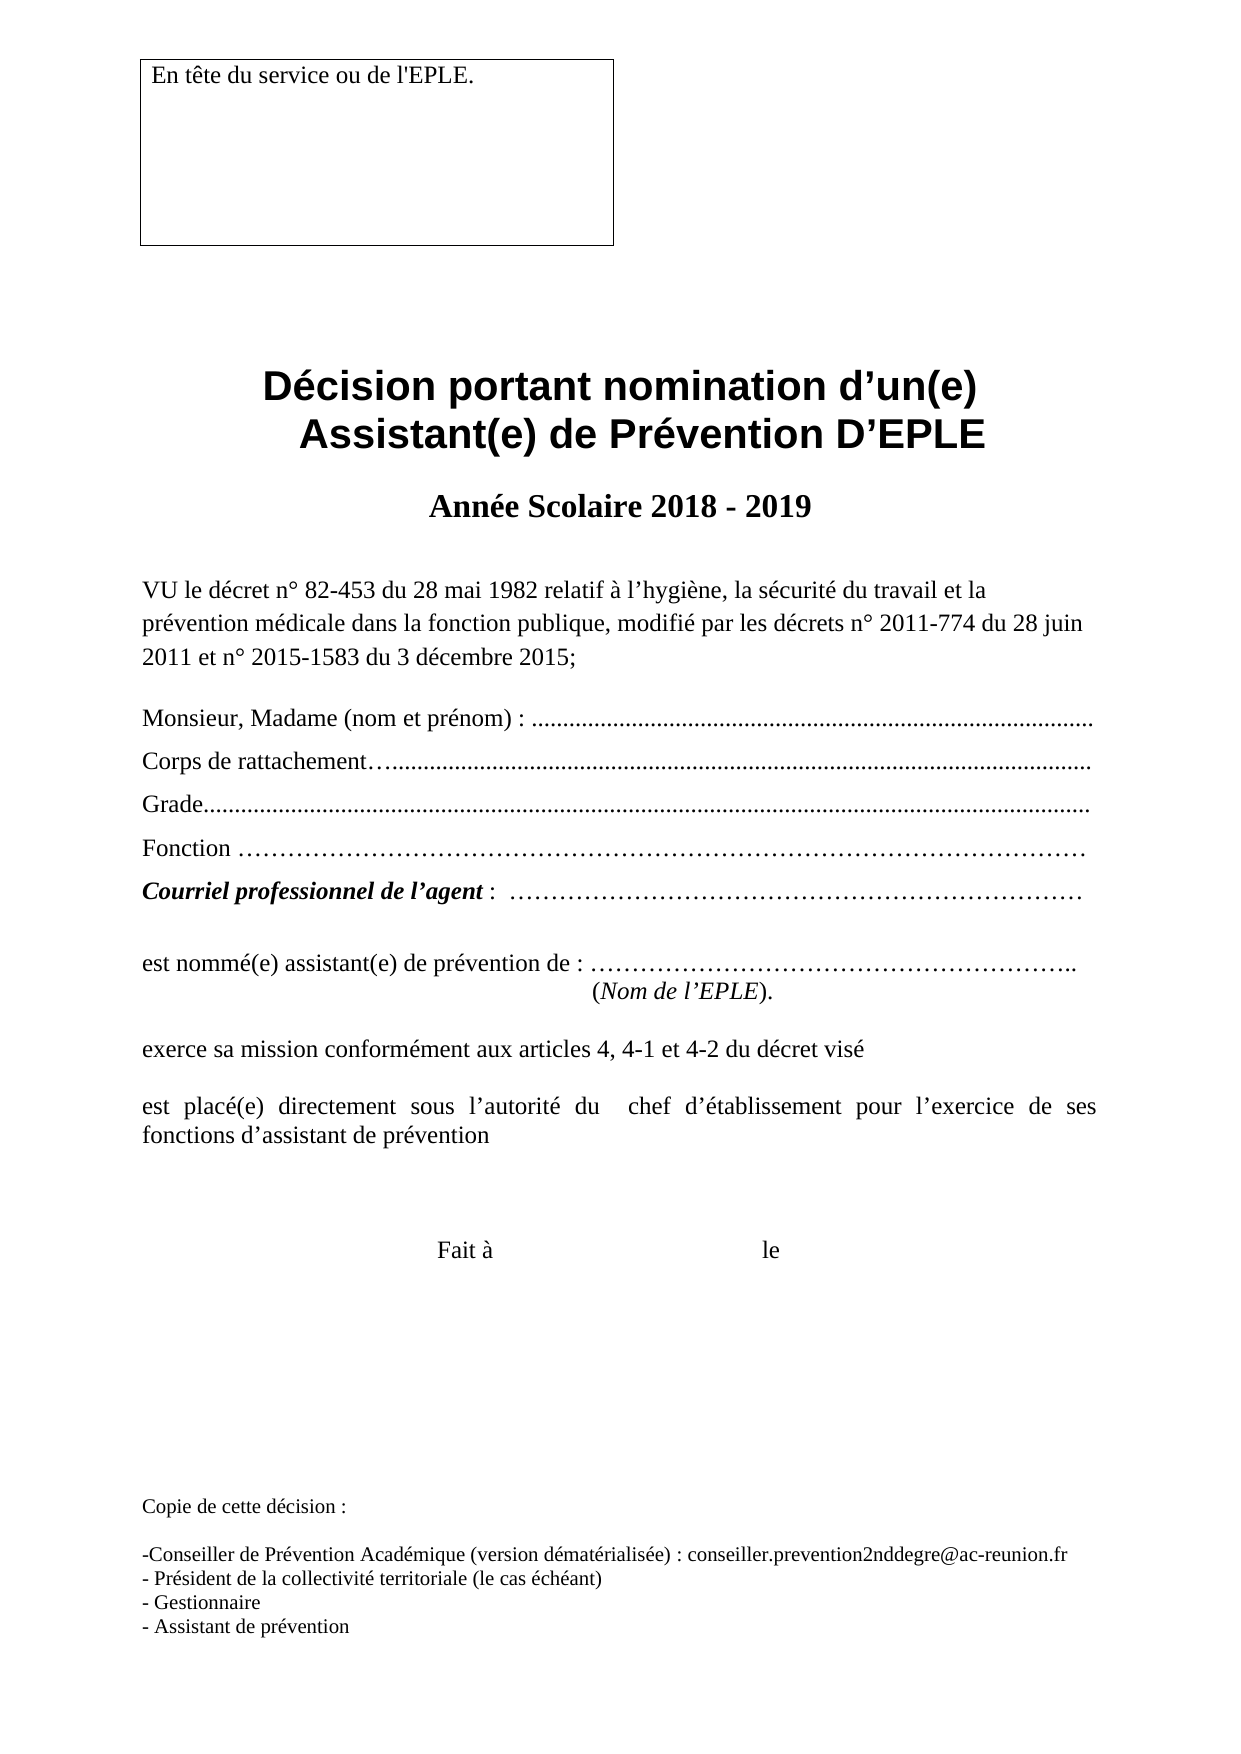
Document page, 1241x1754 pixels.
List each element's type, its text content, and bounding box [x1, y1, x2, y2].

text -Conseiller de Prévention Académique (version dématérialisée) : conseiller.prevention2nddegre@ac-reunion.fr [142, 1542, 1098, 1566]
text Fonction ………………………………………………………………………………………… [142, 833, 1098, 861]
table_header En tête du service ou de l'EPLE. [141, 60, 613, 245]
subtitle Décision portant nomination d’un(e) Assistant(e) de Prévention D’EPLE [142, 361, 1098, 457]
text Monsieur, Madame (nom et prénom) : .......................................................................................... [142, 703, 1098, 732]
text - Gestionnaire [142, 1590, 1098, 1614]
text Courriel professionnel de l’agent : …………………………………………………………… [142, 876, 1098, 904]
text Grade.............................................................................................................................................. [142, 789, 1098, 818]
text Copie de cette décision : [142, 1494, 1098, 1518]
text VU le décret n° 82-453 du 28 mai 1982 relatif à l’hygiène, la sécurité du travail et la prévention médicale dans la fonction publique, modifié par les décrets n° 2011-774 du 28 juin 2011 et n° 2015-1583 du 3 décembre 2015; [142, 576, 1098, 670]
text est nommé(e) assistant(e) de prévention de : ………………………………………………….. (Nom de l’EPLE). [142, 948, 1098, 1005]
text Fait à le [363, 1235, 1098, 1264]
text est placé(e) directement sous l’autorité du chef d’établissement pour l’exercice de ses fonctions d’assistant de prévention [142, 1091, 1098, 1149]
text - Président de la collectivité territoriale (le cas échéant) [142, 1566, 1098, 1590]
text - Assistant de prévention [142, 1614, 1098, 1638]
text exerce sa mission conformément aux articles 4, 4-1 et 4-2 du décret visé [142, 1034, 1098, 1063]
text Année Scolaire 2018 - 2019 [142, 486, 1098, 525]
text Corps de rattachement…................................................................................................................ [142, 746, 1098, 775]
